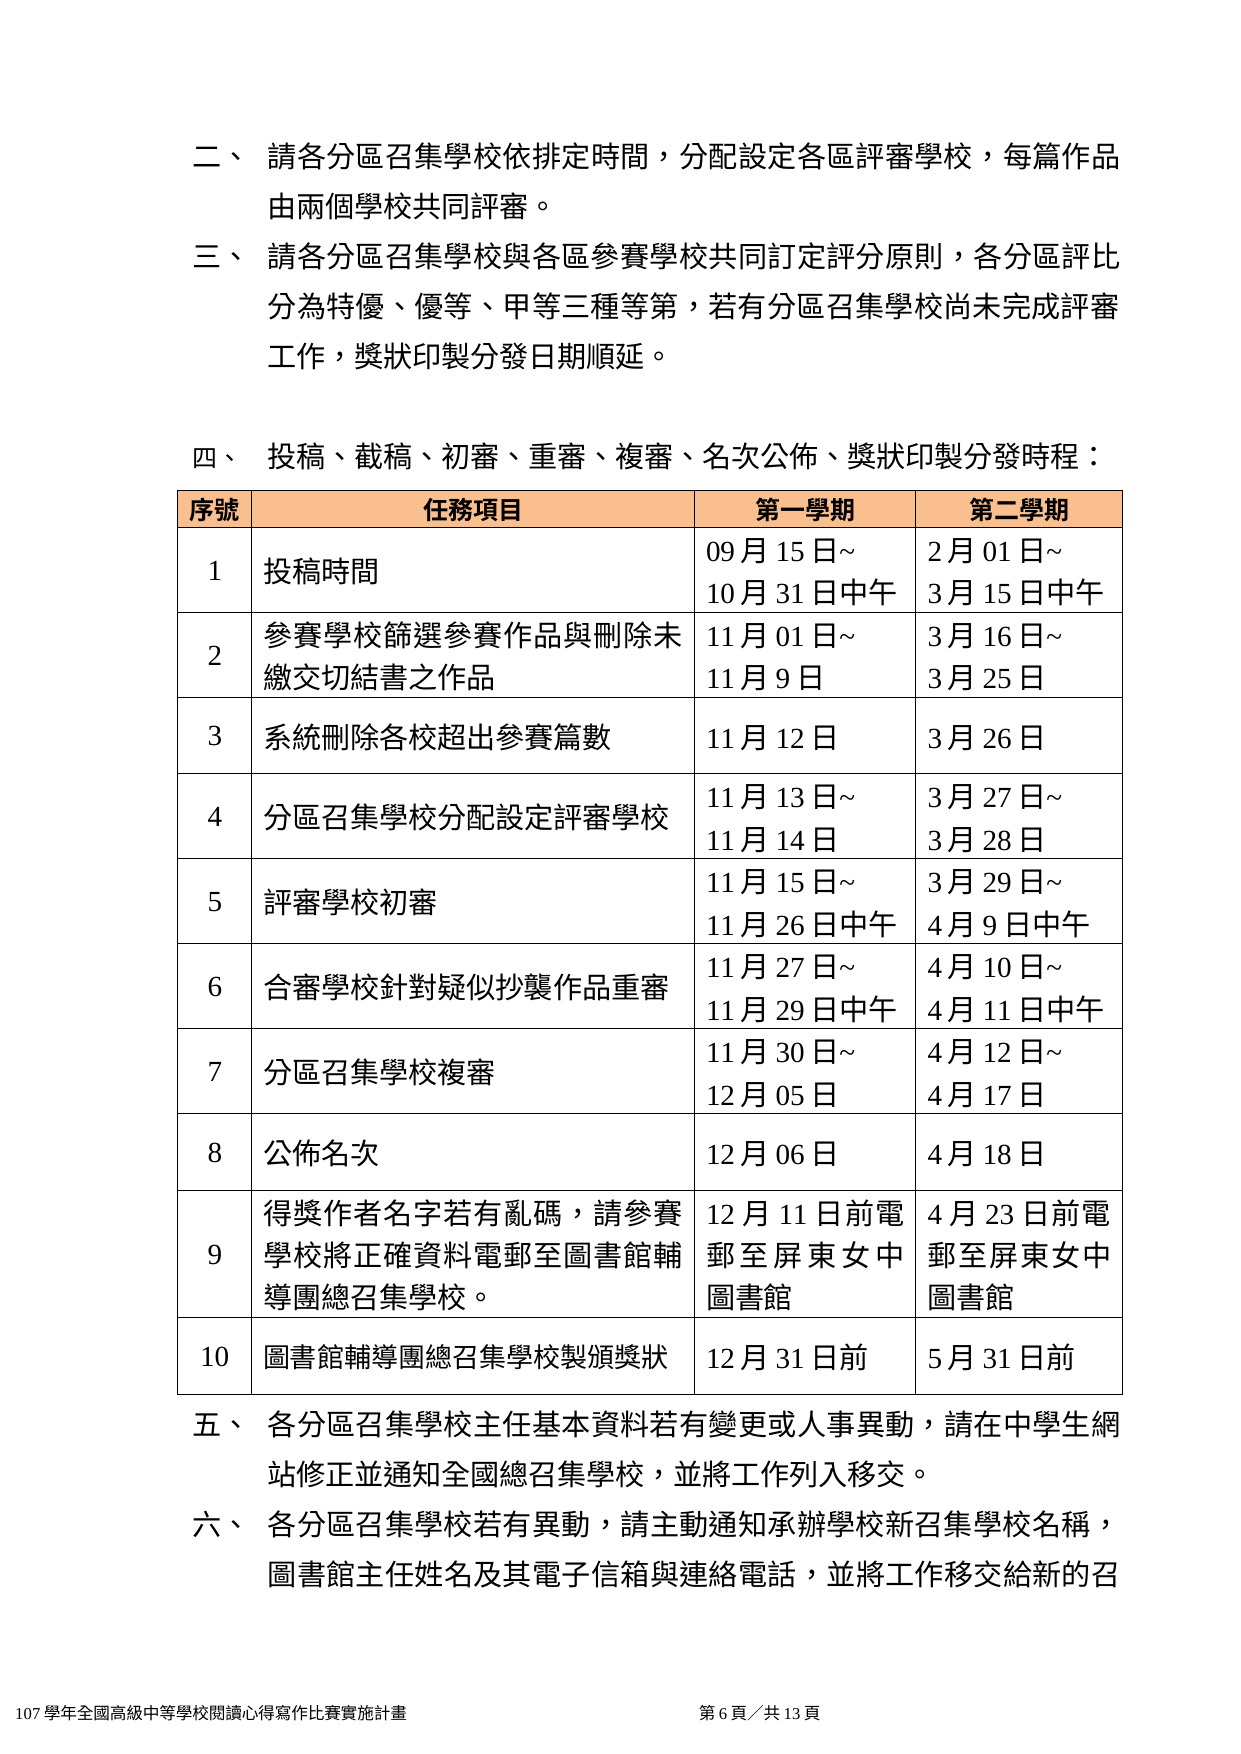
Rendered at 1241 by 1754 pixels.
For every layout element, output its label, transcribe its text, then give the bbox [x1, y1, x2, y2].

table_cell 6 [178, 944, 251, 1028]
table_cell 4月12日~ 4月17日 [916, 1029, 1122, 1113]
table_cell 投稿時間 [252, 528, 694, 612]
table_cell 評審學校初審 [252, 859, 694, 943]
table_cell 11月01日~ 11月9日 [695, 613, 915, 697]
subtitle 投稿、截稿、初審、重審、複審、名次公佈、獎狀印製分發時程： [192, 427, 1122, 477]
table_cell 合審學校針對疑似抄襲作品重審 [252, 944, 694, 1028]
subtitle 各分區召集學校主任基本資料若有變更或人事異動，請在中學生網站修正並通知全國總召集學校，並將工作列入移交。 [192, 1395, 1122, 1495]
table_cell 5月31日前 [916, 1318, 1122, 1394]
table_cell 12月31日前 [695, 1318, 915, 1394]
table_cell 4 [178, 774, 251, 858]
subtitle 請各分區召集學校與各區參賽學校共同訂定評分原則，各分區評比分為特優、優等、甲等三種等第，若有分區召集學校尚未完成評審工作，獎狀印製分發日期順延。 [192, 227, 1122, 377]
table_cell 11月12日 [695, 698, 915, 773]
table_header 序號 [178, 491, 251, 527]
table_cell 分區召集學校分配設定評審學校 [252, 774, 694, 858]
table_cell 7 [178, 1029, 251, 1113]
table_cell 11月15日~ 11月26日中午 [695, 859, 915, 943]
table_cell 4月10日~ 4月11日中午 [916, 944, 1122, 1028]
table_cell 3月26日 [916, 698, 1122, 773]
table_cell 圖書館輔導團總召集學校製頒獎狀 [252, 1318, 694, 1394]
table_cell 11月27日~ 11月29日中午 [695, 944, 915, 1028]
table_cell 10 [178, 1318, 251, 1394]
table_cell 11月30日~ 12月05日 [695, 1029, 915, 1113]
table_cell 3月16日~ 3月25日 [916, 613, 1122, 697]
table_cell 12月06日 [695, 1114, 915, 1190]
table_cell 5 [178, 859, 251, 943]
table_cell 11月13日~ 11月14日 [695, 774, 915, 858]
table_cell 分區召集學校複審 [252, 1029, 694, 1113]
subtitle 各分區召集學校若有異動，請主動通知承辦學校新召集學校名稱，圖書館主任姓名及其電子信箱與連絡電話，並將工作移交給新的召 [192, 1495, 1122, 1595]
table_header 任務項目 [252, 491, 694, 527]
table_cell 3月29日~ 4月9日中午 [916, 859, 1122, 943]
table_cell 參賽學校篩選參賽作品與刪除未繳交切結書之作品 [252, 613, 694, 697]
table_cell 12月11日前電郵至屏東女中圖書館 [695, 1191, 915, 1317]
table_cell 公佈名次 [252, 1114, 694, 1190]
table_cell 4月23日前電郵至屏東女中圖書館 [916, 1191, 1122, 1317]
table_header 第二學期 [916, 491, 1122, 527]
table_header 第一學期 [695, 491, 915, 527]
table_cell 2 [178, 613, 251, 697]
table_cell 得獎作者名字若有亂碼，請參賽學校將正確資料電郵至圖書館輔導團總召集學校。 [252, 1191, 694, 1317]
table_cell 2月01日~ 3月15日中午 [916, 528, 1122, 612]
table_cell 1 [178, 528, 251, 612]
table_cell 3 [178, 698, 251, 773]
table_cell 系統刪除各校超出參賽篇數 [252, 698, 694, 773]
table_cell 8 [178, 1114, 251, 1190]
table_cell 3月27日~ 3月28日 [916, 774, 1122, 858]
subtitle 請各分區召集學校依排定時間，分配設定各區評審學校，每篇作品由兩個學校共同評審。 [192, 127, 1122, 227]
table_cell 09月15日~ 10月31日中午 [695, 528, 915, 612]
table_cell 4月18日 [916, 1114, 1122, 1190]
table_cell 9 [178, 1191, 251, 1317]
